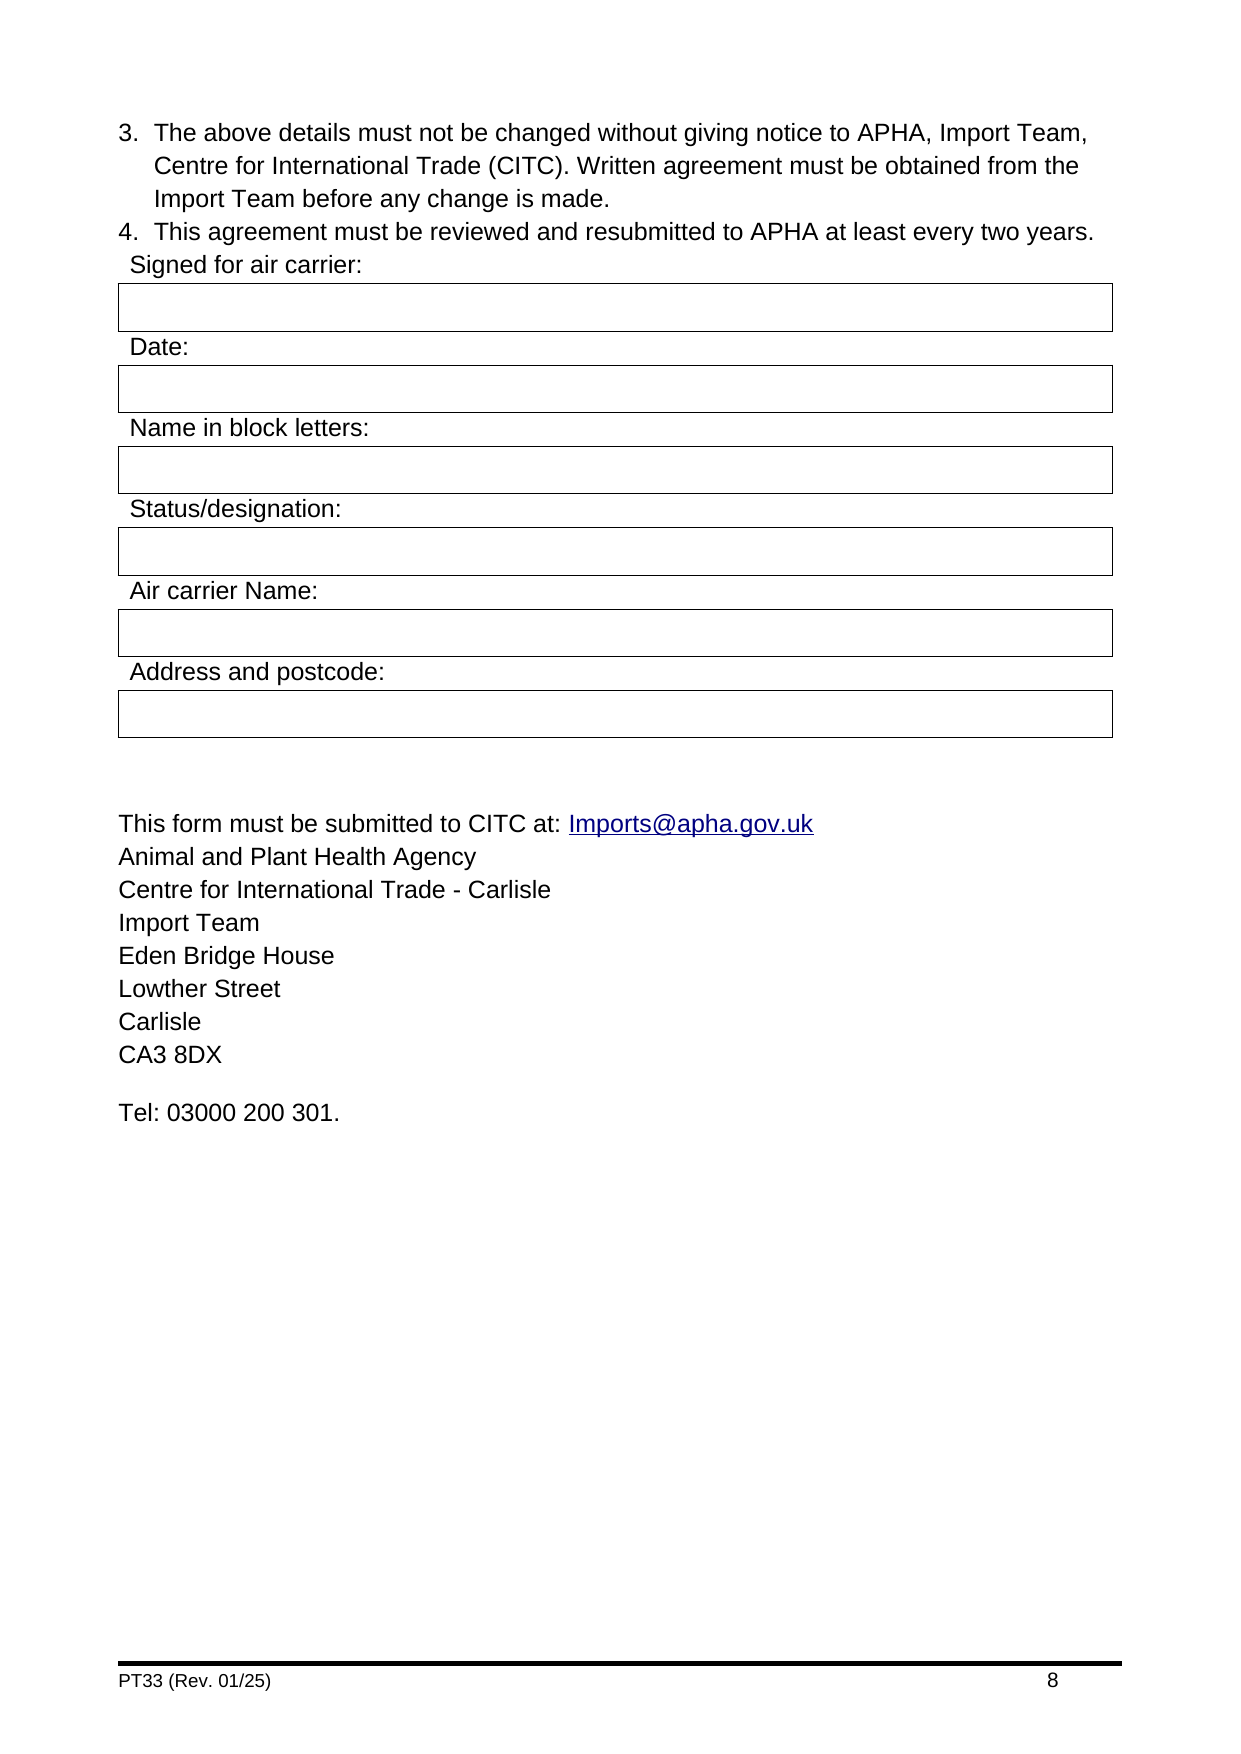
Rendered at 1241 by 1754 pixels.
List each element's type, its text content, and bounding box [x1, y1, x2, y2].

text This form must be submitted to CITC at: Imports@apha.gov.uk [118, 809, 1092, 838]
text Name in block letters: [129, 413, 1122, 442]
list This agreement must be reviewed and resubmitted to APHA at least every two years. [118, 217, 1122, 246]
text Carlisle [118, 1007, 1092, 1036]
text Import Team [118, 908, 1092, 937]
table_header [119, 610, 1112, 656]
table_header [119, 366, 1112, 412]
text Signed for air carrier: [129, 250, 1122, 279]
text Eden Bridge House [118, 941, 1092, 970]
text Centre for International Trade - Carlisle [118, 875, 1092, 904]
list The above details must not be changed without giving notice to APHA, Import Team, Centre for International Trade (CITC). Written agreement must be obtained from the Import Team before any change is made. [118, 118, 1122, 213]
text Lowther Street [118, 974, 1092, 1003]
text Tel: 03000 200 301. [118, 1098, 1092, 1127]
text CA3 8DX [118, 1040, 1092, 1069]
text Air carrier Name: [129, 576, 1122, 604]
text Date: [129, 332, 1122, 360]
table_header [119, 528, 1112, 574]
table_header [119, 691, 1112, 737]
text Address and postcode: [129, 657, 1122, 686]
table_header [119, 284, 1112, 331]
table_header [119, 447, 1112, 493]
text Animal and Plant Health Agency [118, 842, 1092, 871]
text Status/designation: [129, 494, 1122, 523]
